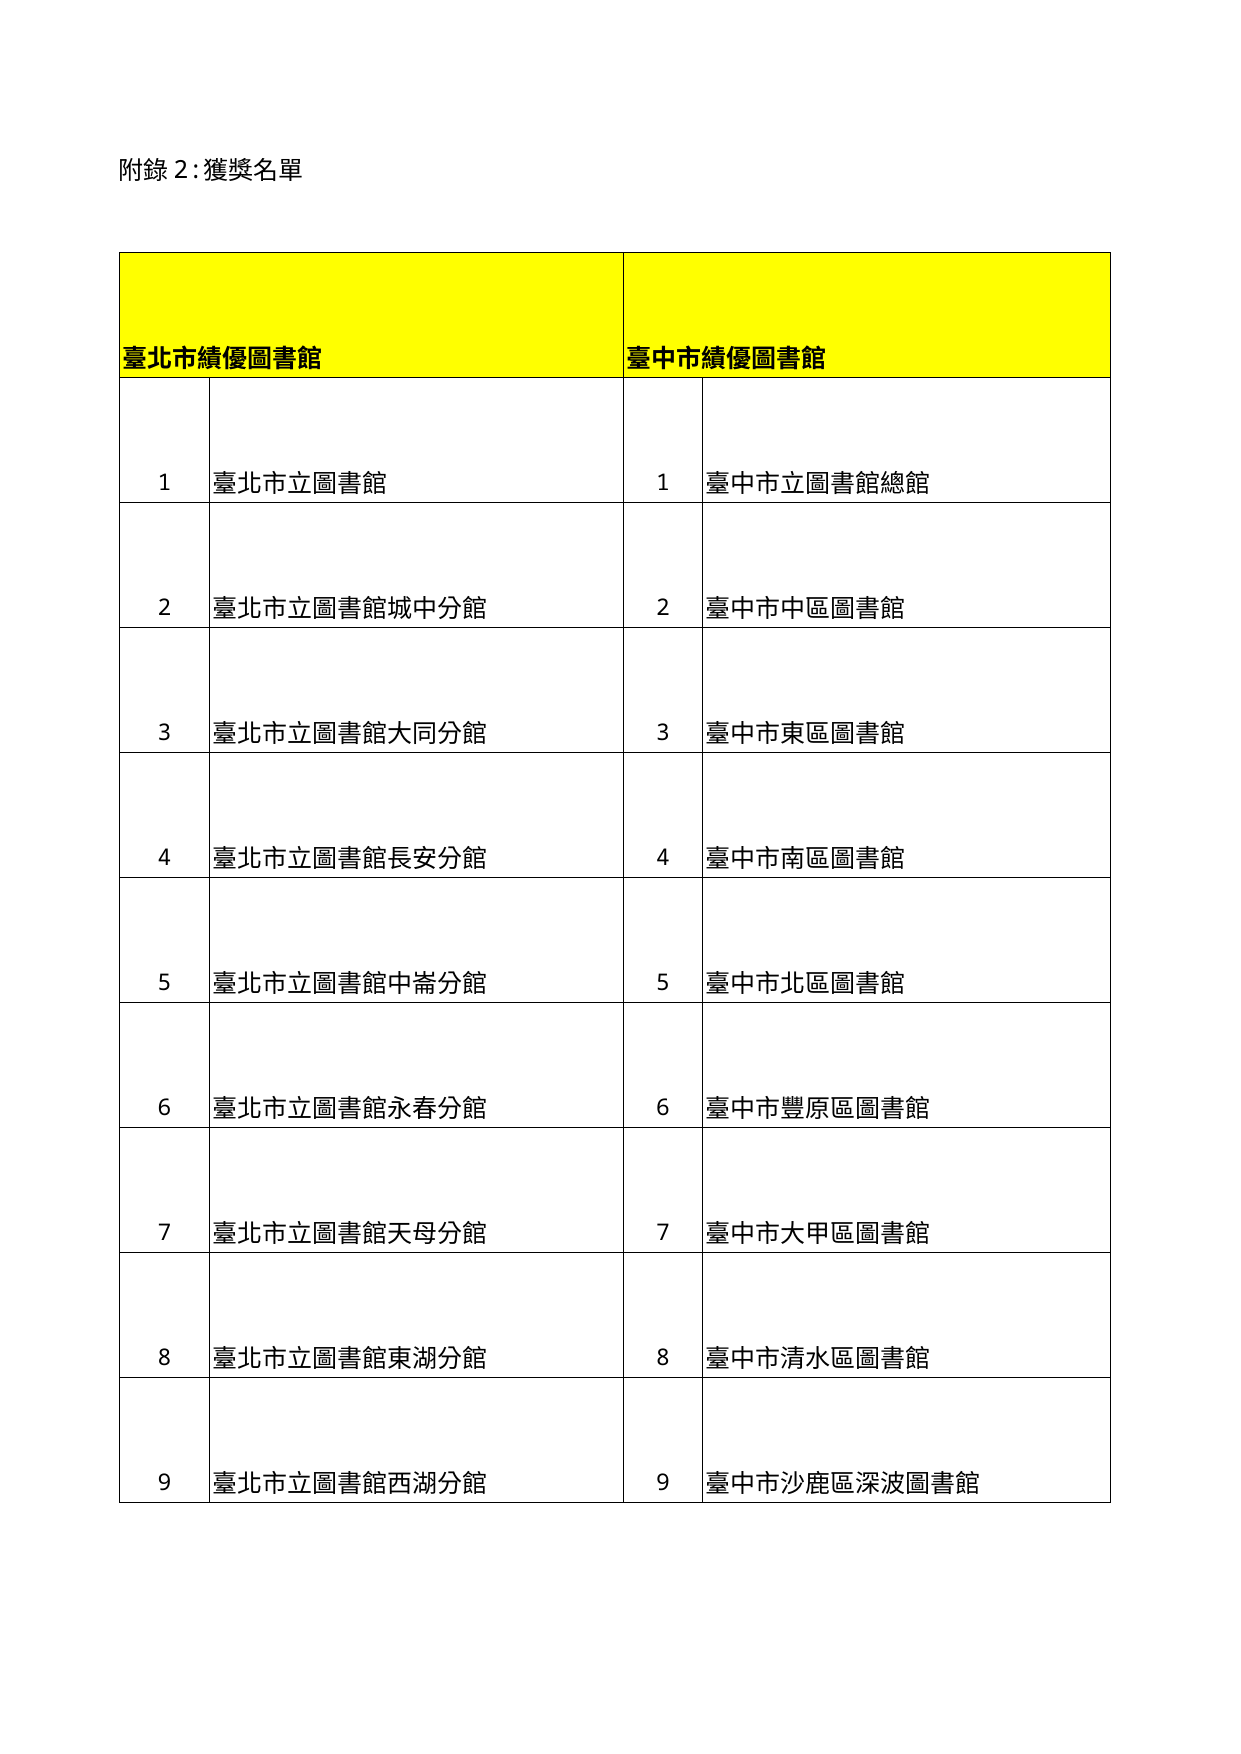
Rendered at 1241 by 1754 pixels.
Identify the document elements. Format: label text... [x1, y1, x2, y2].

table_cell 臺中市北區圖書館 [703, 878, 1110, 1002]
table_cell 5 [120, 878, 209, 1002]
table_cell 8 [120, 1253, 209, 1377]
table_cell 臺北市立圖書館城中分館 [210, 503, 623, 627]
table_cell 4 [624, 753, 702, 877]
table_cell 臺北市立圖書館西湖分館 [210, 1378, 623, 1502]
table_cell 6 [120, 1003, 209, 1127]
table_cell 臺中市中區圖書館 [703, 503, 1110, 627]
table_cell 6 [624, 1003, 702, 1127]
text 附錄2:獲獎名單 [118, 127, 1122, 189]
table_cell 9 [120, 1378, 209, 1502]
table_cell 臺中市清水區圖書館 [703, 1253, 1110, 1377]
table_cell 臺中市豐原區圖書館 [703, 1003, 1110, 1127]
table_cell 7 [120, 1128, 209, 1252]
table_cell 3 [120, 628, 209, 752]
table_cell 臺北市立圖書館永春分館 [210, 1003, 623, 1127]
table_cell 8 [624, 1253, 702, 1377]
table_cell 臺北市立圖書館 [210, 378, 623, 502]
table_cell 9 [624, 1378, 702, 1502]
table_header 臺中市績優圖書館 [624, 253, 1110, 377]
table_cell 3 [624, 628, 702, 752]
table_cell 臺中市沙鹿區深波圖書館 [703, 1378, 1110, 1502]
table_cell 1 [120, 378, 209, 502]
table_cell 2 [120, 503, 209, 627]
table_cell 臺中市南區圖書館 [703, 753, 1110, 877]
table_cell 4 [120, 753, 209, 877]
table_cell 臺北市立圖書館大同分館 [210, 628, 623, 752]
table_cell 臺北市立圖書館東湖分館 [210, 1253, 623, 1377]
table_cell 5 [624, 878, 702, 1002]
table_cell 2 [624, 503, 702, 627]
table_cell 臺北市立圖書館長安分館 [210, 753, 623, 877]
table_header 臺北市績優圖書館 [120, 253, 623, 377]
table_cell 1 [624, 378, 702, 502]
table_cell 臺北市立圖書館天母分館 [210, 1128, 623, 1252]
table_cell 臺中市立圖書館總館 [703, 378, 1110, 502]
table_cell 臺中市東區圖書館 [703, 628, 1110, 752]
table_cell 臺北市立圖書館中崙分館 [210, 878, 623, 1002]
table_cell 7 [624, 1128, 702, 1252]
table_cell 臺中市大甲區圖書館 [703, 1128, 1110, 1252]
